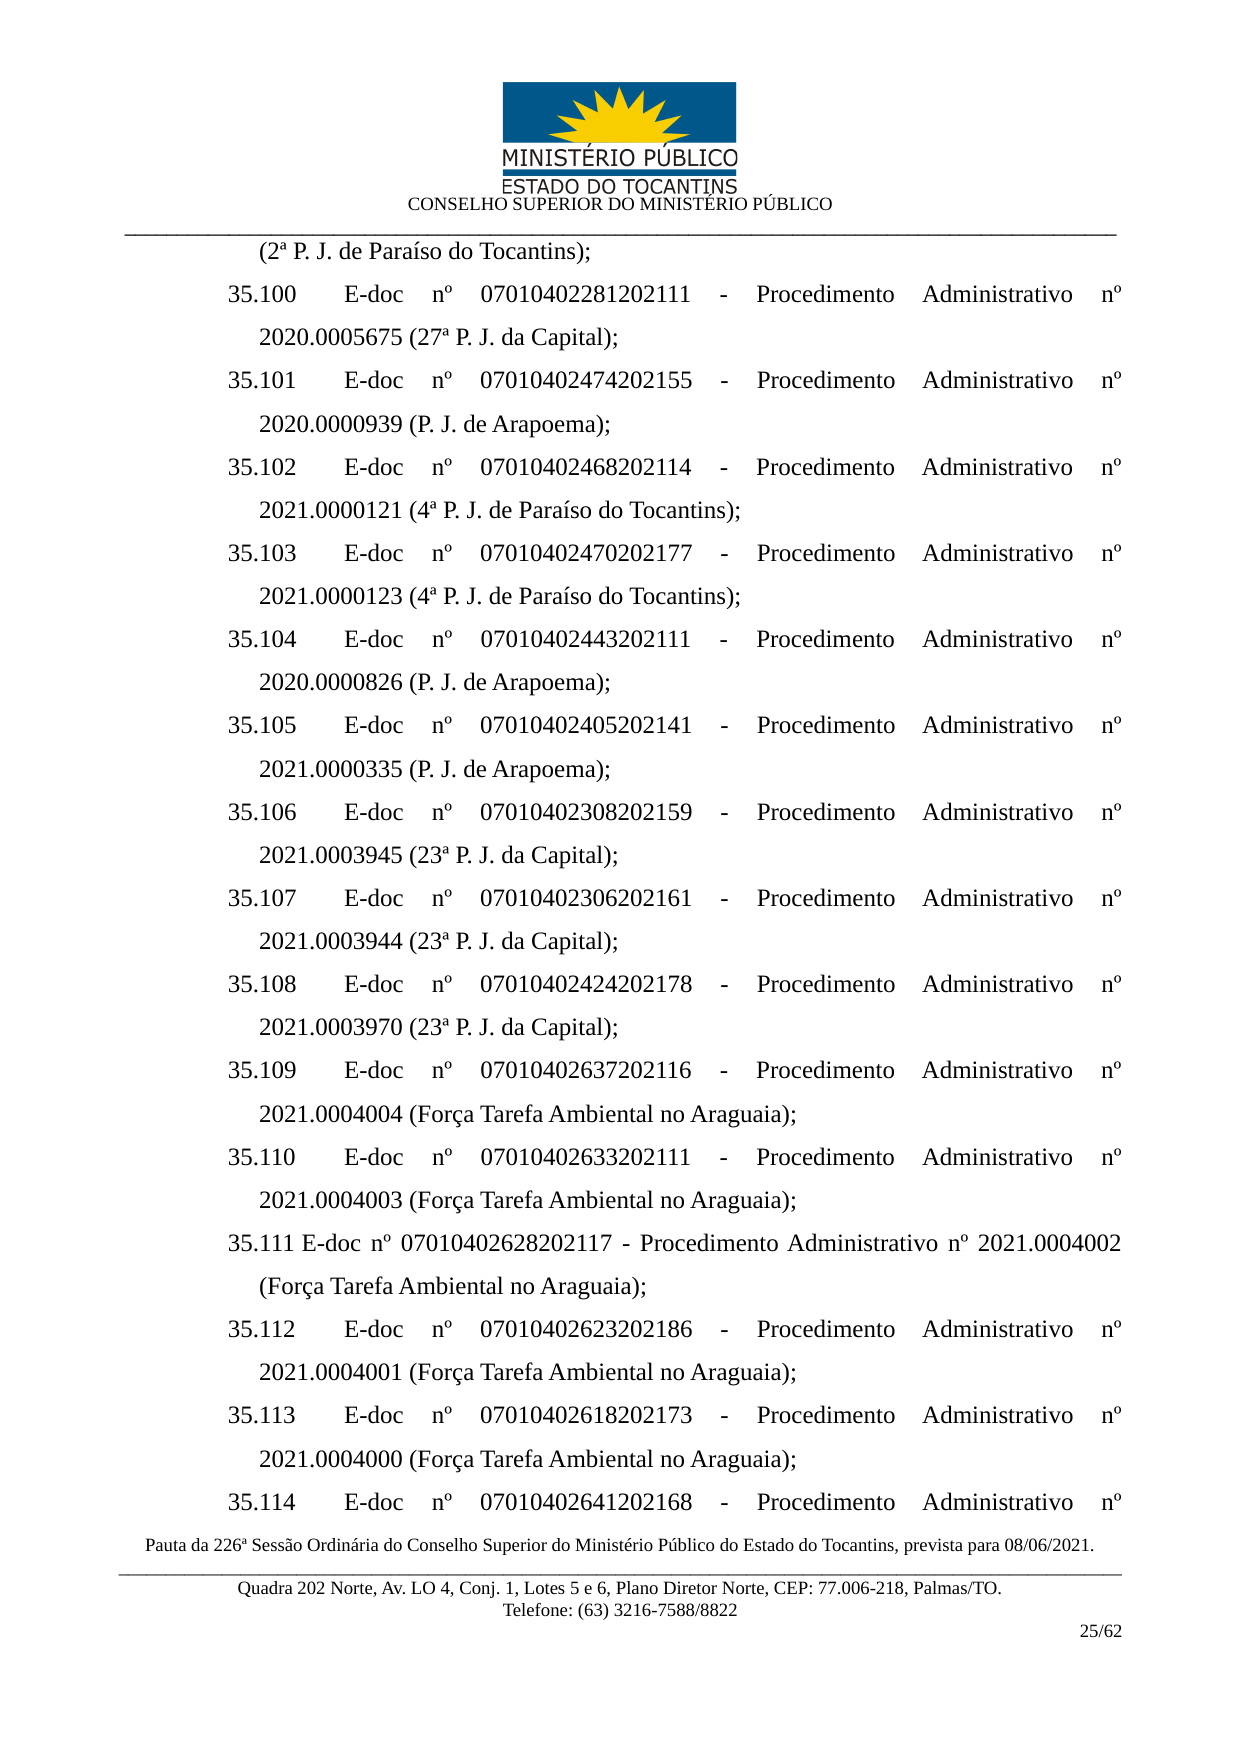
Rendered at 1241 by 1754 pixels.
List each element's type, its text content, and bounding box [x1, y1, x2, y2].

list E-doc nº 07010402623202186 - Procedimento Administrativo nº 2021.0004001 (Força Tarefa Ambiental no Araguaia); [221, 1314, 1122, 1386]
list (2ª P. J. de Paraíso do Tocantins); [221, 236, 1122, 265]
list E-doc nº 07010402633202111 - Procedimento Administrativo nº 2021.0004003 (Força Tarefa Ambiental no Araguaia); [221, 1142, 1122, 1214]
list E-doc nº 07010402424202178 - Procedimento Administrativo nº 2021.0003970 (23ª P. J. da Capital); [221, 969, 1122, 1041]
list E-doc nº 07010402281202111 - Procedimento Administrativo nº 2020.0005675 (27ª P. J. da Capital); [221, 279, 1122, 351]
list E-doc nº 07010402468202114 - Procedimento Administrativo nº 2021.0000121 (4ª P. J. de Paraíso do Tocantins); [221, 452, 1122, 524]
list E-doc nº 07010402628202117 - Procedimento Administrativo nº 2021.0004002 (Força Tarefa Ambiental no Araguaia); [221, 1228, 1122, 1300]
list E-doc nº 07010402474202155 - Procedimento Administrativo nº 2020.0000939 (P. J. de Arapoema); [221, 366, 1122, 437]
list E-doc nº 07010402306202161 - Procedimento Administrativo nº 2021.0003944 (23ª P. J. da Capital); [221, 883, 1122, 955]
list E-doc nº 07010402308202159 - Procedimento Administrativo nº 2021.0003945 (23ª P. J. da Capital); [221, 797, 1122, 869]
list E-doc nº 07010402405202141 - Procedimento Administrativo nº 2021.0000335 (P. J. de Arapoema); [221, 711, 1122, 782]
list E-doc nº 07010402470202177 - Procedimento Administrativo nº 2021.0000123 (4ª P. J. de Paraíso do Tocantins); [221, 538, 1122, 610]
list E-doc nº 07010402641202168 - Procedimento Administrativo nº [221, 1487, 1122, 1516]
picture [502, 82, 738, 194]
list E-doc nº 07010402618202173 - Procedimento Administrativo nº 2021.0004000 (Força Tarefa Ambiental no Araguaia); [221, 1401, 1122, 1472]
list E-doc nº 07010402443202111 - Procedimento Administrativo nº 2020.0000826 (P. J. de Arapoema); [221, 624, 1122, 696]
list E-doc nº 07010402637202116 - Procedimento Administrativo nº 2021.0004004 (Força Tarefa Ambiental no Araguaia); [221, 1056, 1122, 1127]
